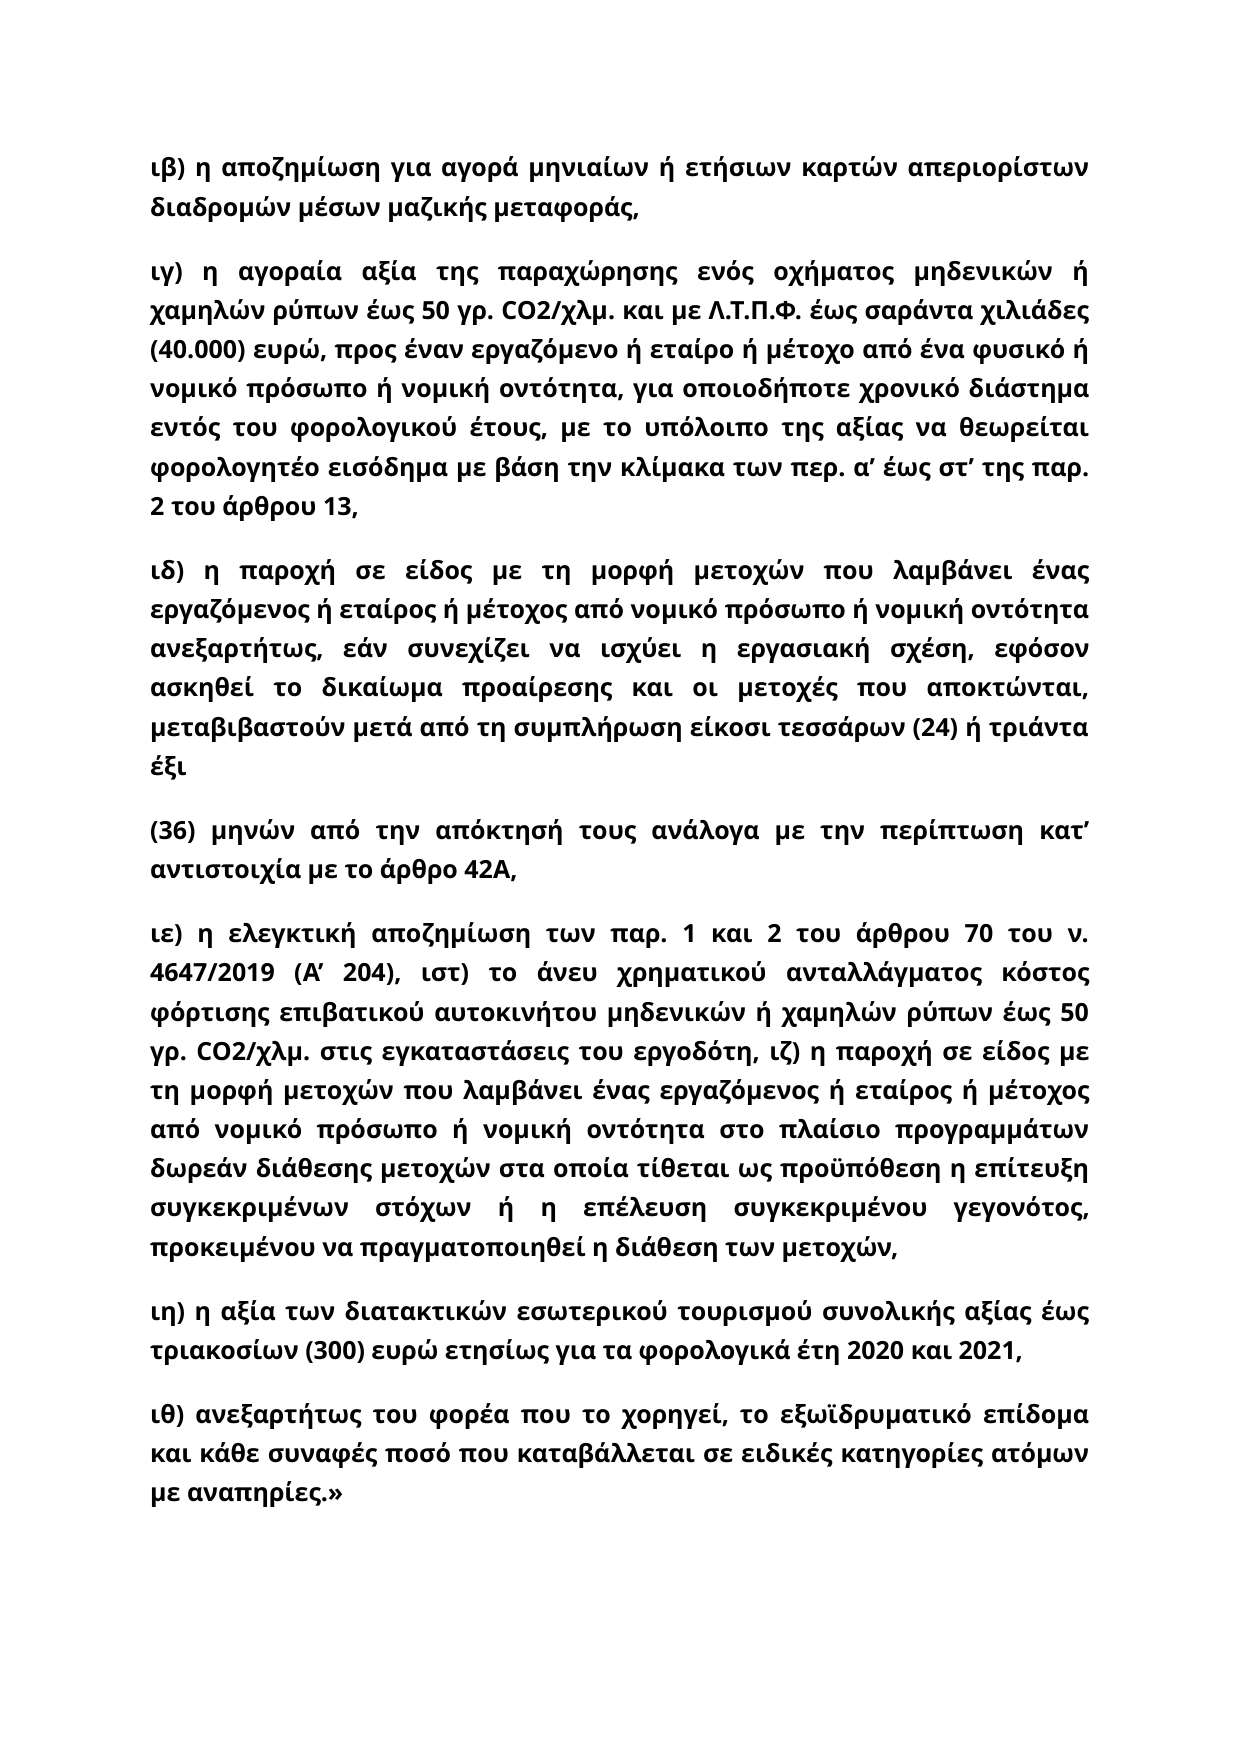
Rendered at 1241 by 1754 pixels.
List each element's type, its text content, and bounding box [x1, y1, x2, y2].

text ιθ) ανεξαρτήτως του φορέα που το χορηγεί, το εξωϊδρυματικό επίδομα και κάθε συναφές ποσό που καταβάλλεται σε ειδικές κατηγορίες ατόμων με αναπηρίες.» [150, 1397, 1090, 1509]
text ιβ) η αποζημίωση για αγορά μηνιαίων ή ετήσιων καρτών απεριορίστων διαδρομών μέσων μαζικής μεταφοράς, [150, 150, 1090, 223]
text (36) μηνών από την απόκτησή τους ανάλογα με την περίπτωση κατ’ αντιστοιχία με το άρθρο 42Α, [150, 812, 1090, 886]
text ιε) η ελεγκτική αποζημίωση των παρ. 1 και 2 του άρθρου 70 του ν. 4647/2019 (Α’ 204), ιστ) το άνευ χρηματικού ανταλλάγματος κόστος φόρτισης επιβατικού αυτοκινήτου μηδενικών ή χαμηλών ρύπων έως 50 γρ. CO2/χλμ. στις εγκαταστάσεις του εργοδότη, ιζ) η παροχή σε είδος με τη μορφή μετοχών που λαμβάνει ένας εργαζόμενος ή εταίρος ή μέτοχος από νομικό πρόσωπο ή νομική οντότητα στο πλαίσιο προγραμμάτων δωρεάν διάθεσης μετοχών στα οποία τίθεται ως προϋπόθεση η επίτευξη συγκεκριμένων στόχων ή η επέλευση συγκεκριμένου γεγονότος, προκειμένου να πραγματοποιηθεί η διάθεση των μετοχών, [150, 916, 1090, 1263]
text ιη) η αξία των διατακτικών εσωτερικού τουρισμού συνολικής αξίας έως τριακοσίων (300) ευρώ ετησίως για τα φορολογικά έτη 2020 και 2021, [150, 1293, 1090, 1367]
text ιδ) η παροχή σε είδος με τη μορφή μετοχών που λαμβάνει ένας εργαζόμενος ή εταίρος ή μέτοχος από νομικό πρόσωπο ή νομική οντότητα ανεξαρτήτως, εάν συνεχίζει να ισχύει η εργασιακή σχέση, εφόσον ασκηθεί το δικαίωμα προαίρεσης και οι μετοχές που αποκτώνται, μεταβιβαστούν μετά από τη συμπλήρωση είκοσι τεσσάρων (24) ή τριάντα έξι [150, 552, 1090, 782]
text ιγ) η αγοραία αξία της παραχώρησης ενός οχήματος μηδενικών ή χαμηλών ρύπων έως 50 γρ. CO2/χλμ. και με Λ.Τ.Π.Φ. έως σαράντα χιλιάδες (40.000) ευρώ, προς έναν εργαζόμενο ή εταίρο ή μέτοχο από ένα φυσικό ή νομικό πρόσωπο ή νομική οντότητα, για οποιοδήποτε χρονικό διάστημα εντός του φορολογικού έτους, με το υπόλοιπο της αξίας να θεωρείται φορολογητέο εισόδημα με βάση την κλίμακα των περ. α’ έως στ’ της παρ. 2 του άρθρου 13, [150, 253, 1090, 522]
